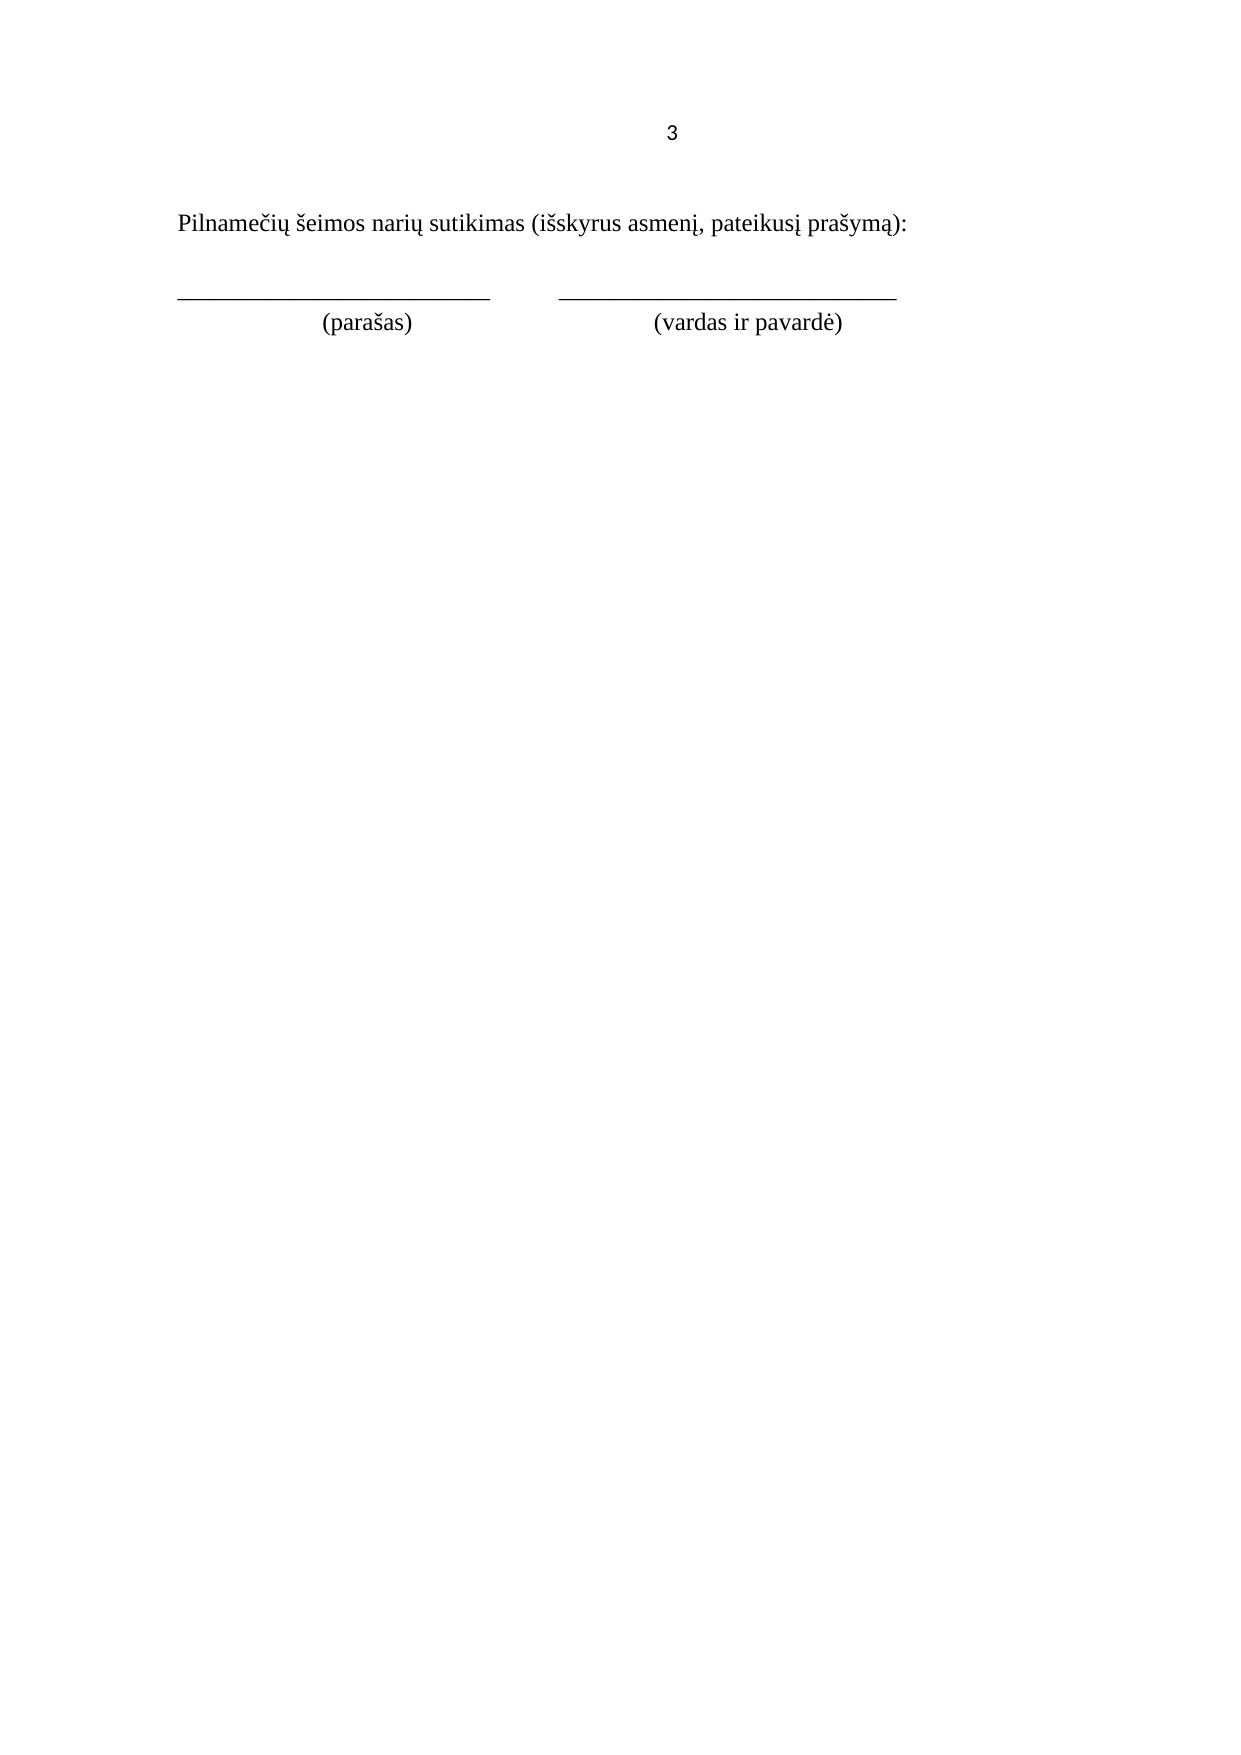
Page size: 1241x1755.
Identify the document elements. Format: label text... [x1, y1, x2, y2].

text Pilnamečių šeimos narių sutikimas (išskyrus asmenį, pateikusį prašymą): [177, 208, 1167, 237]
text _________________________ ___________________________ [177, 274, 1167, 303]
text (parašas) (vardas ir pavardė) [303, 307, 1167, 336]
